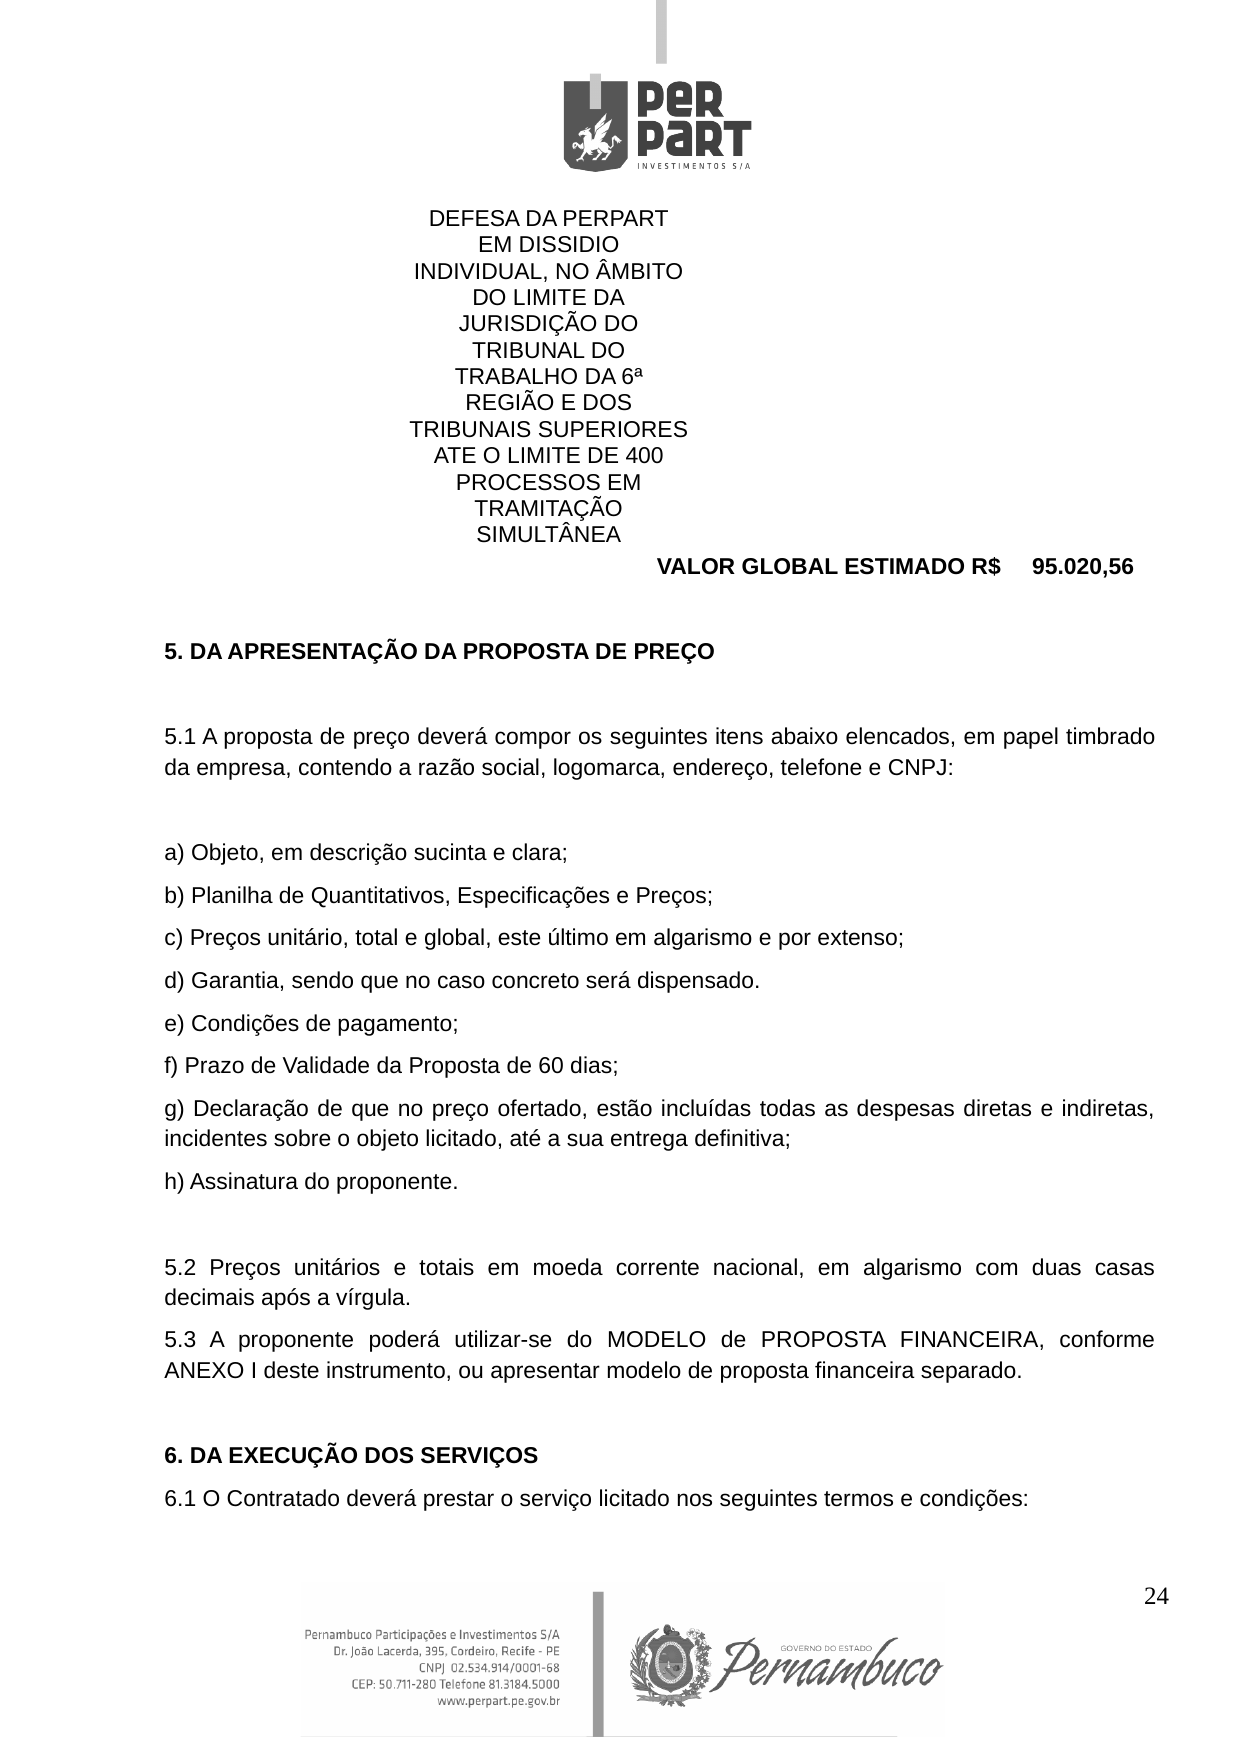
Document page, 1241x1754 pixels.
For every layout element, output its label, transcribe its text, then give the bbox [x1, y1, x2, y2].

table_cell [258, 202, 399, 550]
text d) Garantia, sendo que no caso concreto será dispensado. [164, 967, 1156, 993]
table_cell [891, 202, 1010, 550]
text 5.3 A proponente poderá utilizar-se do MODELO de PROPOSTA FINANCEIRA, conforme ANEXO I deste instrumento, ou apresentar modelo de proposta financeira separado. [164, 1326, 1156, 1383]
table_cell [775, 202, 891, 550]
text 5.1 A proposta de preço deverá compor os seguintes itens abaixo elencados, em papel timbrado da empresa, contendo a razão social, logomarca, endereço, telefone e CNPJ: [164, 723, 1156, 780]
table_cell DEFESA DA PERPART EM DISSIDIO INDIVIDUAL, NO ÂMBITO DO LIMITE DA JURISDIÇÃO DO TRIBUNAL DO TRABALHO DA 6ª REGIÃO E DOS TRIBUNAIS SUPERIORES ATE O LIMITE DE 400 PROCESSOS EM TRAMITAÇÃO SIMULTÂNEA [400, 202, 697, 550]
text b) Planilha de Quantitativos, Especificações e Preços; [164, 882, 1156, 908]
text e) Condições de pagamento; [164, 1010, 1156, 1036]
text c) Preços unitário, total e global, este último em algarismo e por extenso; [164, 924, 1156, 951]
text 6. DA EXECUÇÃO DOS SERVIÇOS [164, 1442, 1156, 1468]
text h) Assinatura do proponente. [164, 1168, 1156, 1194]
text g) Declaração de que no preço ofertado, estão incluídas todas as despesas diretas e indiretas, incidentes sobre o objeto licitado, até a sua entrega definitiva; [164, 1095, 1156, 1152]
text 5.2 Preços unitários e totais em moeda corrente nacional, em algarismo com duas casas decimais após a vírgula. [164, 1253, 1156, 1310]
text 5. DA APRESENTAÇÃO DA PROPOSTA DE PREÇO [164, 638, 1156, 664]
text 6.1 O Contratado deverá prestar o serviço licitado nos seguintes termos e condições: [164, 1485, 1156, 1511]
picture [300, 1582, 945, 1737]
table_cell [698, 202, 774, 550]
table_cell [152, 202, 257, 550]
table_cell 95.020,56 [1010, 550, 1156, 583]
table_cell [1010, 202, 1156, 550]
text a) Objeto, em descrição sucinta e clara; [164, 839, 1156, 865]
table_cell VALOR GLOBAL ESTIMADO R$ [152, 550, 1010, 583]
text f) Prazo de Validade da Proposta de 60 dias; [164, 1052, 1156, 1079]
